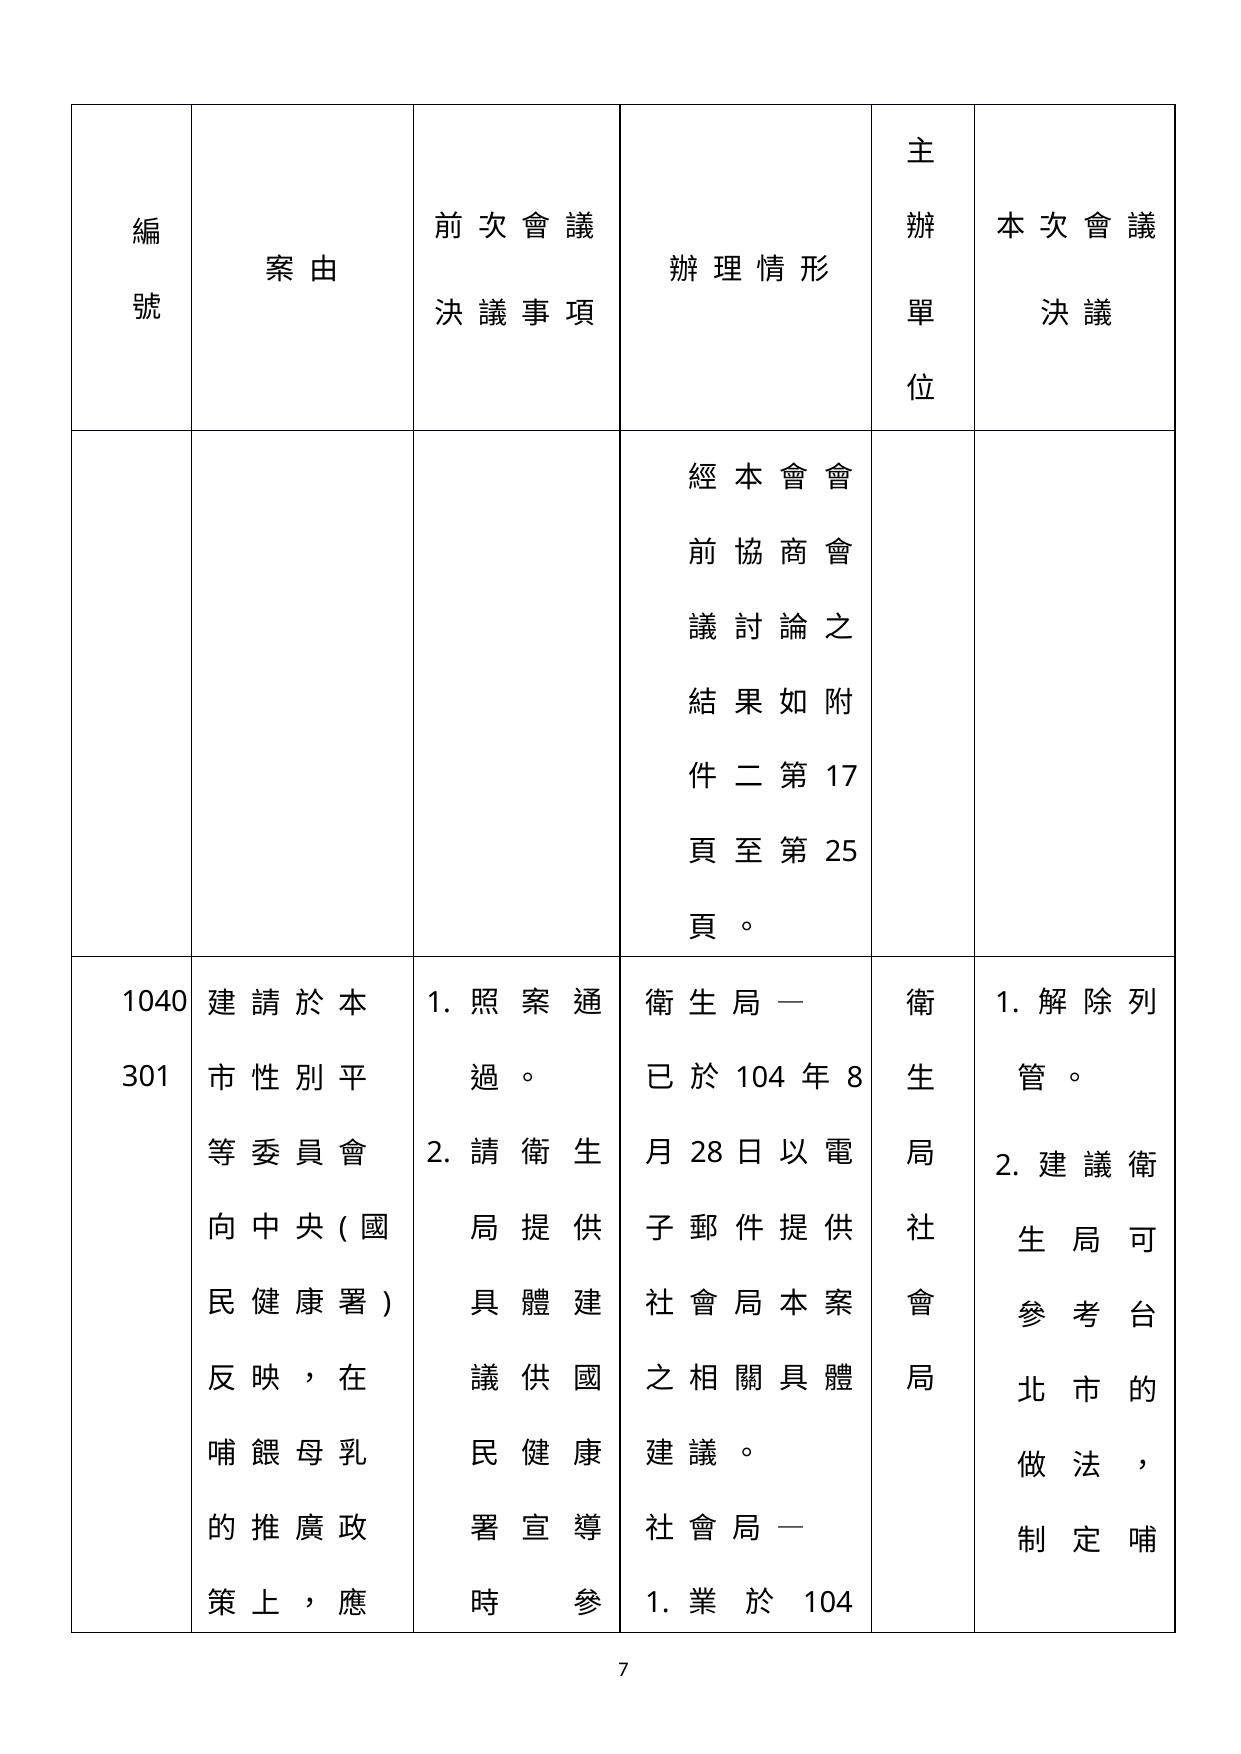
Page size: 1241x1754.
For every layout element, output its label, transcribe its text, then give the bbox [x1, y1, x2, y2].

table_cell [192, 431, 413, 956]
table_cell 衛生局— 已於104年8月28日以電子郵件提供社會局本案之相關具體建議。 社會局— 業於104年9月14日以府授社婦字第1040205678號函向國民健康署反映「哺餵母乳的推廣政策可朝多元面向思考」。 於104年9月17日收到國民健康署函復之公文如附件三(第26頁至第27頁)。 [621, 957, 871, 1632]
table_header 主辦 單位 [872, 105, 974, 429]
table_header 案由 [192, 105, 413, 429]
table_cell 經本會會前協商會議討論之結果如附件二第17頁至第25頁。 [621, 431, 871, 956]
table_cell [872, 431, 974, 956]
table_header 本次會議 決議 [975, 105, 1174, 429]
table_header 前次會議 決議事項 [414, 105, 619, 429]
table_cell [72, 431, 191, 956]
table_cell [975, 431, 1174, 956]
table_cell [414, 431, 619, 956]
table_header 編號 [72, 105, 191, 429]
table_cell 照案通過。 請衛生局提供具體建議供國民健康署宣導時參考，如：瓶餵也很好、男性協助餵乳也很棒等，並建議在硬體設備上達到性別友善，如：尿布臺設置位置。 [414, 957, 619, 1632]
table_cell 衛生局 社會局 [872, 957, 974, 1632]
table_cell 1040301 [72, 957, 191, 1632]
table_cell 解除列管。 建議衛生局可參考台北市的做法，制定哺餵母乳的自治條例或加強鼓勵宣導哺乳多面向思考，以建立友善的育兒環境。 本案請於「第5組健康與醫療組」分工小組討論，並於下次會議報告辦理情形。 [975, 957, 1174, 1632]
table_cell 建請於本市性別平等委員會向中央(國民健康署)反映，在哺餵母乳的推廣政策上，應 [192, 957, 413, 1632]
table_header 辦理情形 [621, 105, 871, 429]
